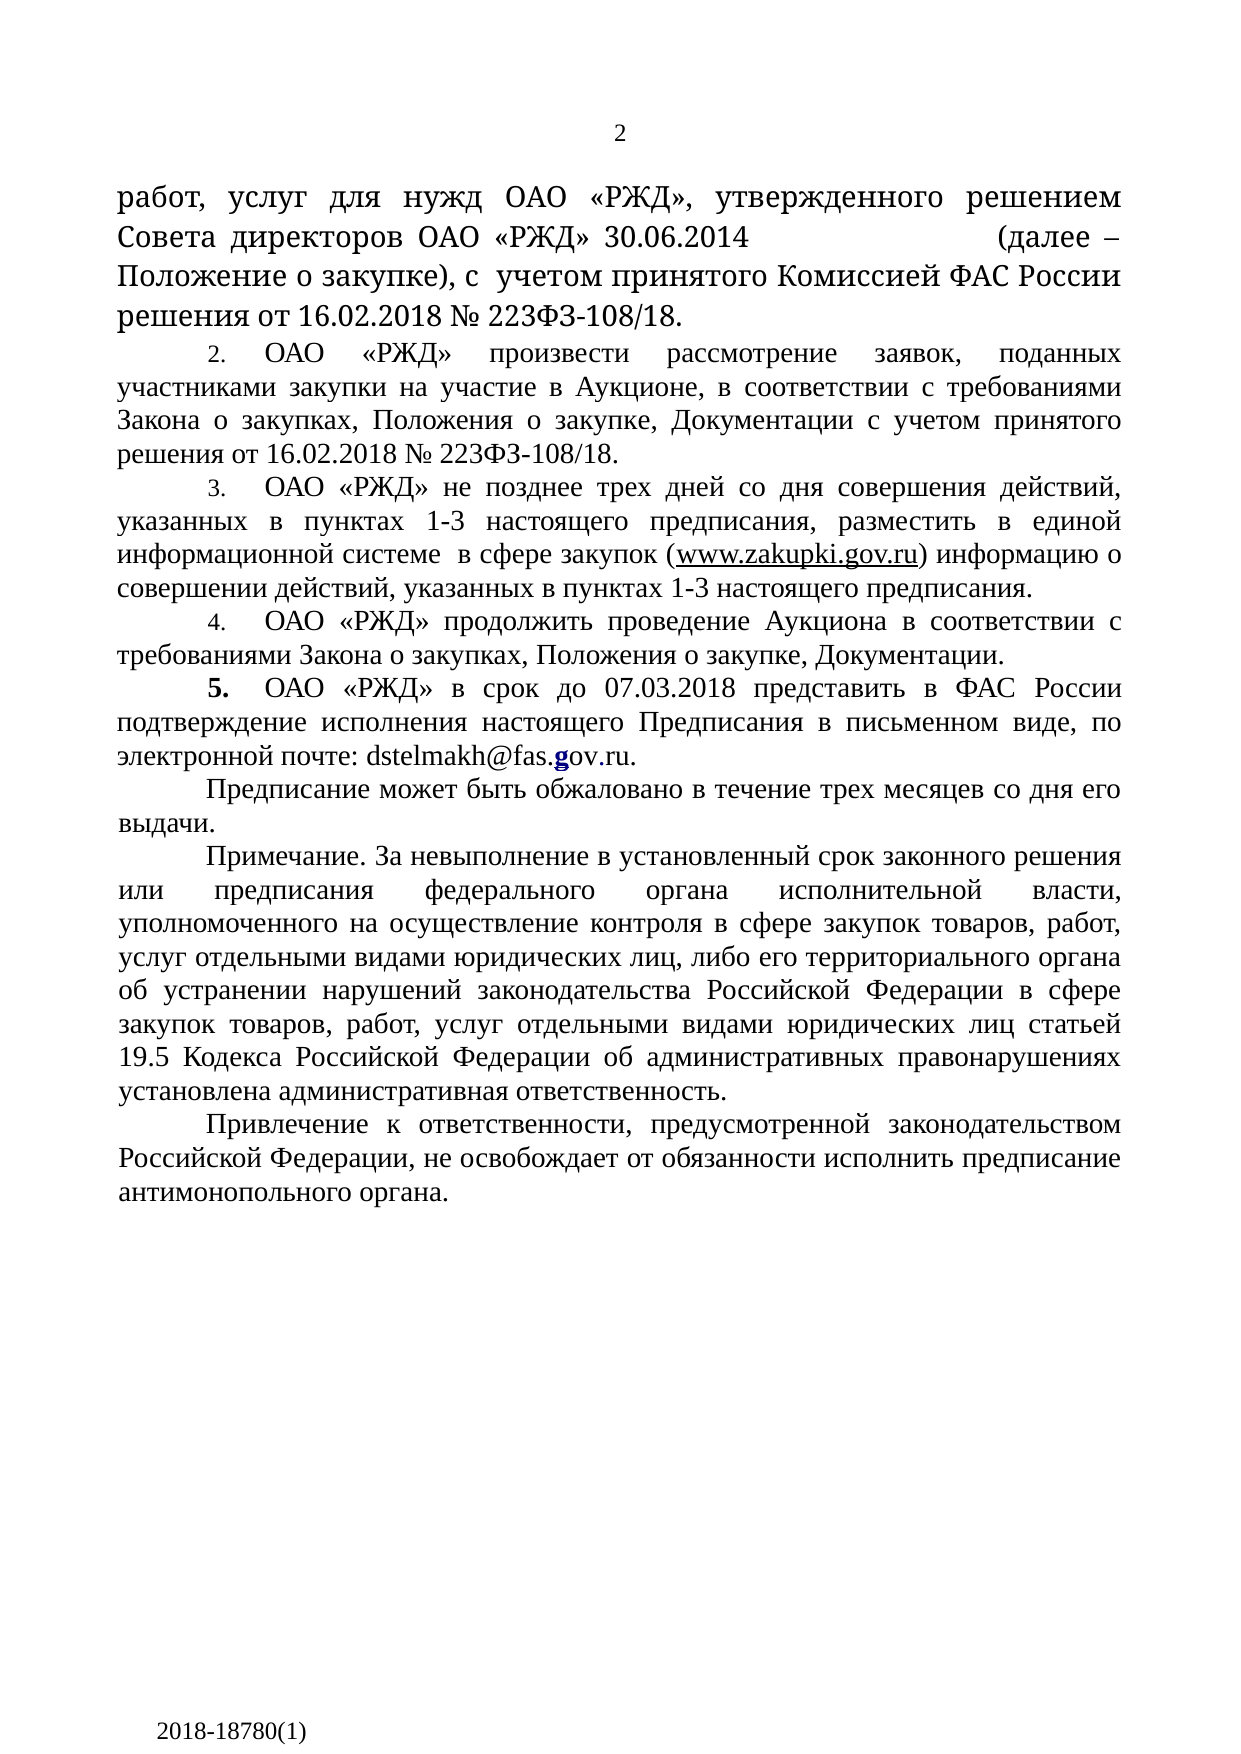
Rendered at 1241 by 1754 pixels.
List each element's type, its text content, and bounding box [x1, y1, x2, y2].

text Привлечение к ответственности, предусмотренной законодательством Российской Федерации, не освобождает от обязанности исполнить предписание антимонопольного органа. [118, 1107, 1122, 1207]
list ОАО «РЖД» произвести рассмотрение заявок, поданных участниками закупки на участие в Аукционе, в соответствии с требованиями Закона о закупках, Положения о закупке, Документации с учетом принятого решения от 16.02.2018 № 223ФЗ-108/18. [117, 335, 1122, 469]
list ОАО «РЖД» продолжить проведение Аукциона в соответствии с требованиями Закона о закупках, Положения о закупке, Документации. [117, 603, 1122, 671]
text Предписание может быть обжаловано в течение трех месяцев со дня его выдачи. [118, 771, 1122, 838]
list ОАО «РЖД» при рассмотрении заявок, поданных на участие в Аукционе, не учитывать пункты 2.2, 2.3, 5.3.3.1, 6.7.8 документации о проведении Аукциона (далее — Документация), пункт 6.7.10 Документации в части выездных проверок; при подписании договора по результатам Аукциона не учитывать пункт 8.1.8 в части требования приложения № 6 документации о проведении Аукциона (далее - Документация), пункт 8.1.9 в части согласования банковской гарантии с заказчиком, пункт 8.2.1 Документации, привести в соответствие пункт 9.3 проекта договора Документации в соответствии с требованиями Федерального закона от 18.07.2011 № 223-ФЗ «О закупках товаров, работ, услуг отдельными видами юридических лиц» (далее - Закон о закупках), Положения о закупке товаров, работ, услуг для нужд ОАО «РЖД», утвержденного решением Совета директоров ОАО «РЖД» 30.06.2014 (далее – Положение о закупке), с учетом принятого Комиссией ФАС России решения от 16.02.2018 № 223ФЗ-108/18. [117, 176, 1122, 335]
list ОАО «РЖД» в срок до 07.03.2018 представить в ФАС России подтверждение исполнения настоящего Предписания в письменном виде, по электронной почте: dstelmakh@fas.gov.ru. [117, 671, 1122, 771]
text Примечание. За невыполнение в установленный срок законного решения или предписания федерального органа исполнительной власти, уполномоченного на осуществление контроля в сфере закупок товаров, работ, услуг отдельными видами юридических лиц, либо его территориального органа об устранении нарушений законодательства Российской Федерации в сфере закупок товаров, работ, услуг отдельными видами юридических лиц статьей 19.5 Кодекса Российской Федерации об административных правонарушениях установлена административная ответственность. [118, 838, 1122, 1107]
list ОАО «РЖД» не позднее трех дней со дня совершения действий, указанных в пунктах 1-3 настоящего предписания, разместить в единой информационной системе в сфере закупок (www.zakupki.gov.ru) информацию о совершении действий, указанных в пунктах 1-3 настоящего предписания. [117, 469, 1122, 603]
